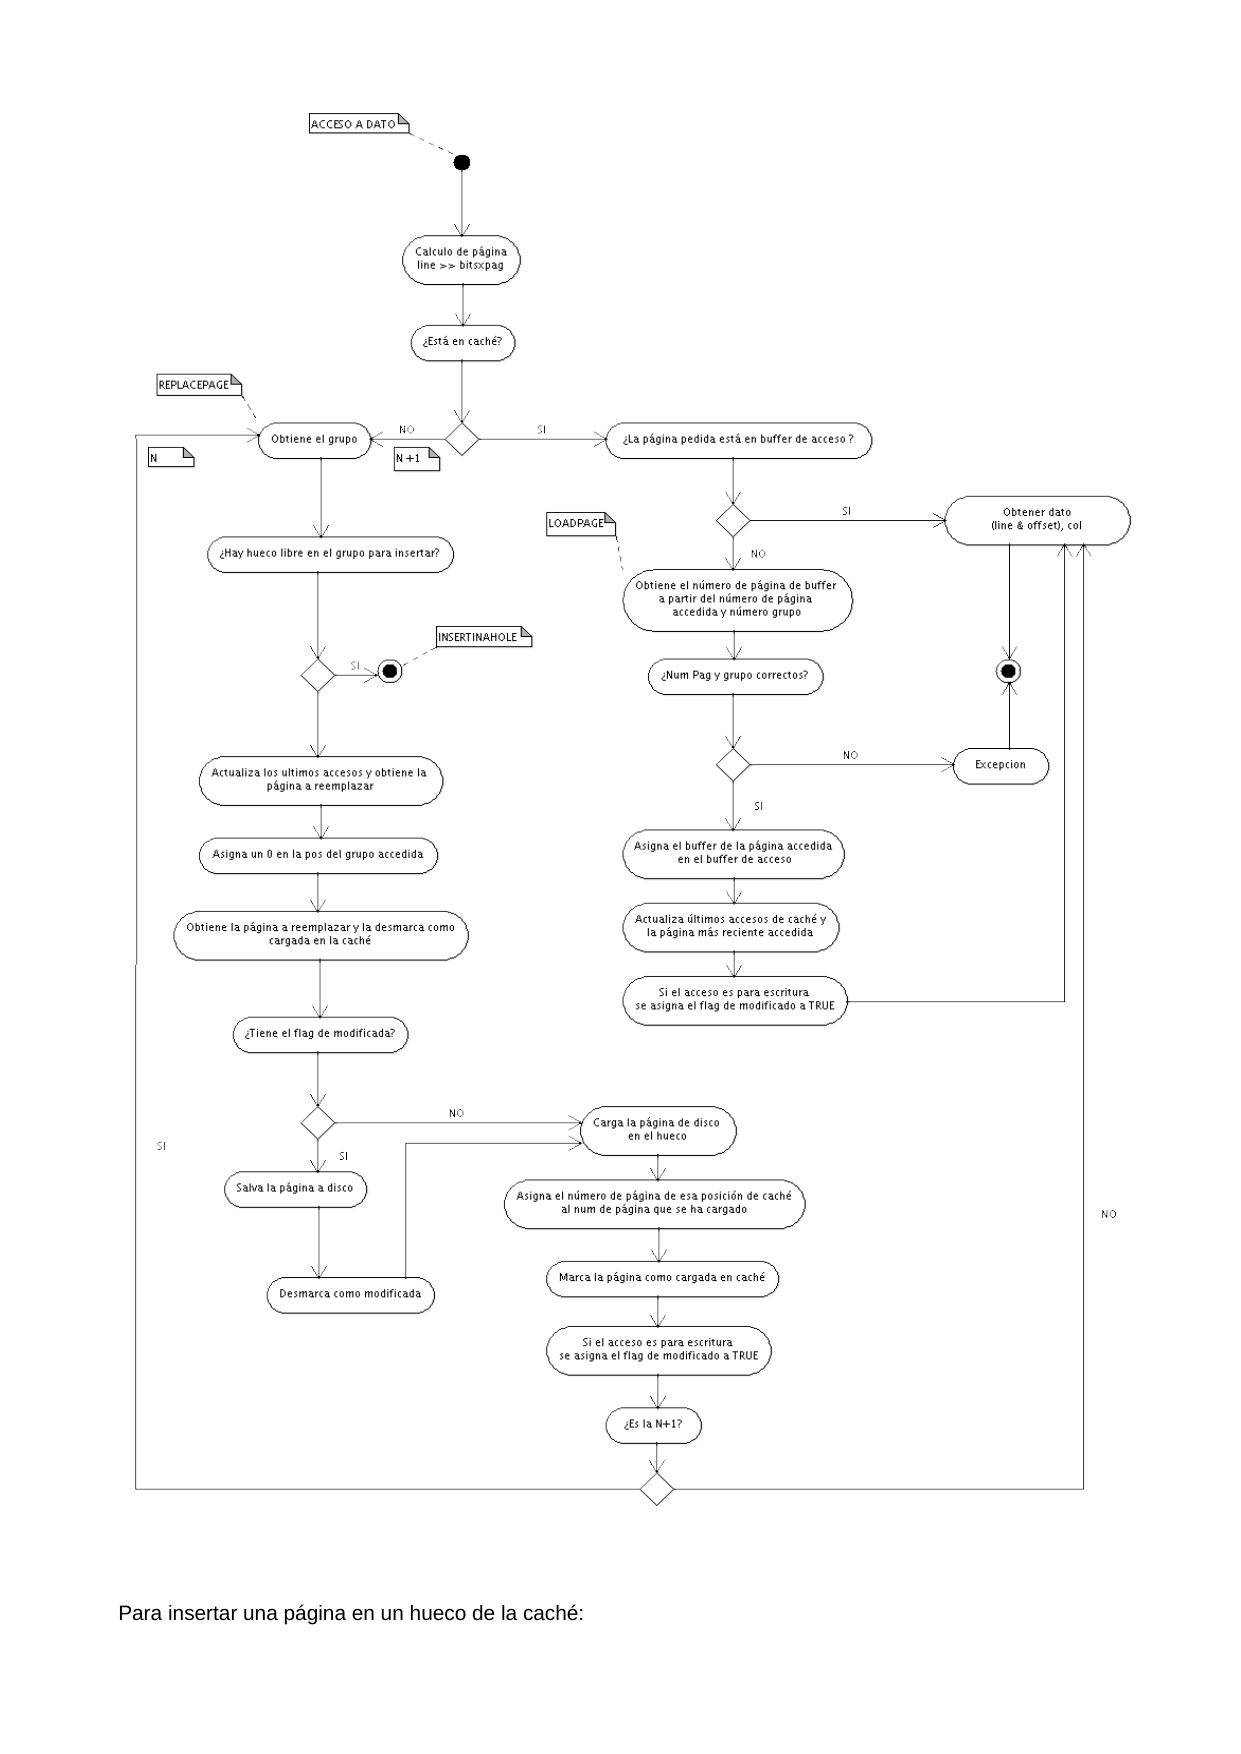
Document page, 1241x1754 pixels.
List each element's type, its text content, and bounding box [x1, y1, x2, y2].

picture [131, 110, 1134, 1509]
text Para insertar una página en un hueco de la caché: [118, 1601, 1122, 1624]
